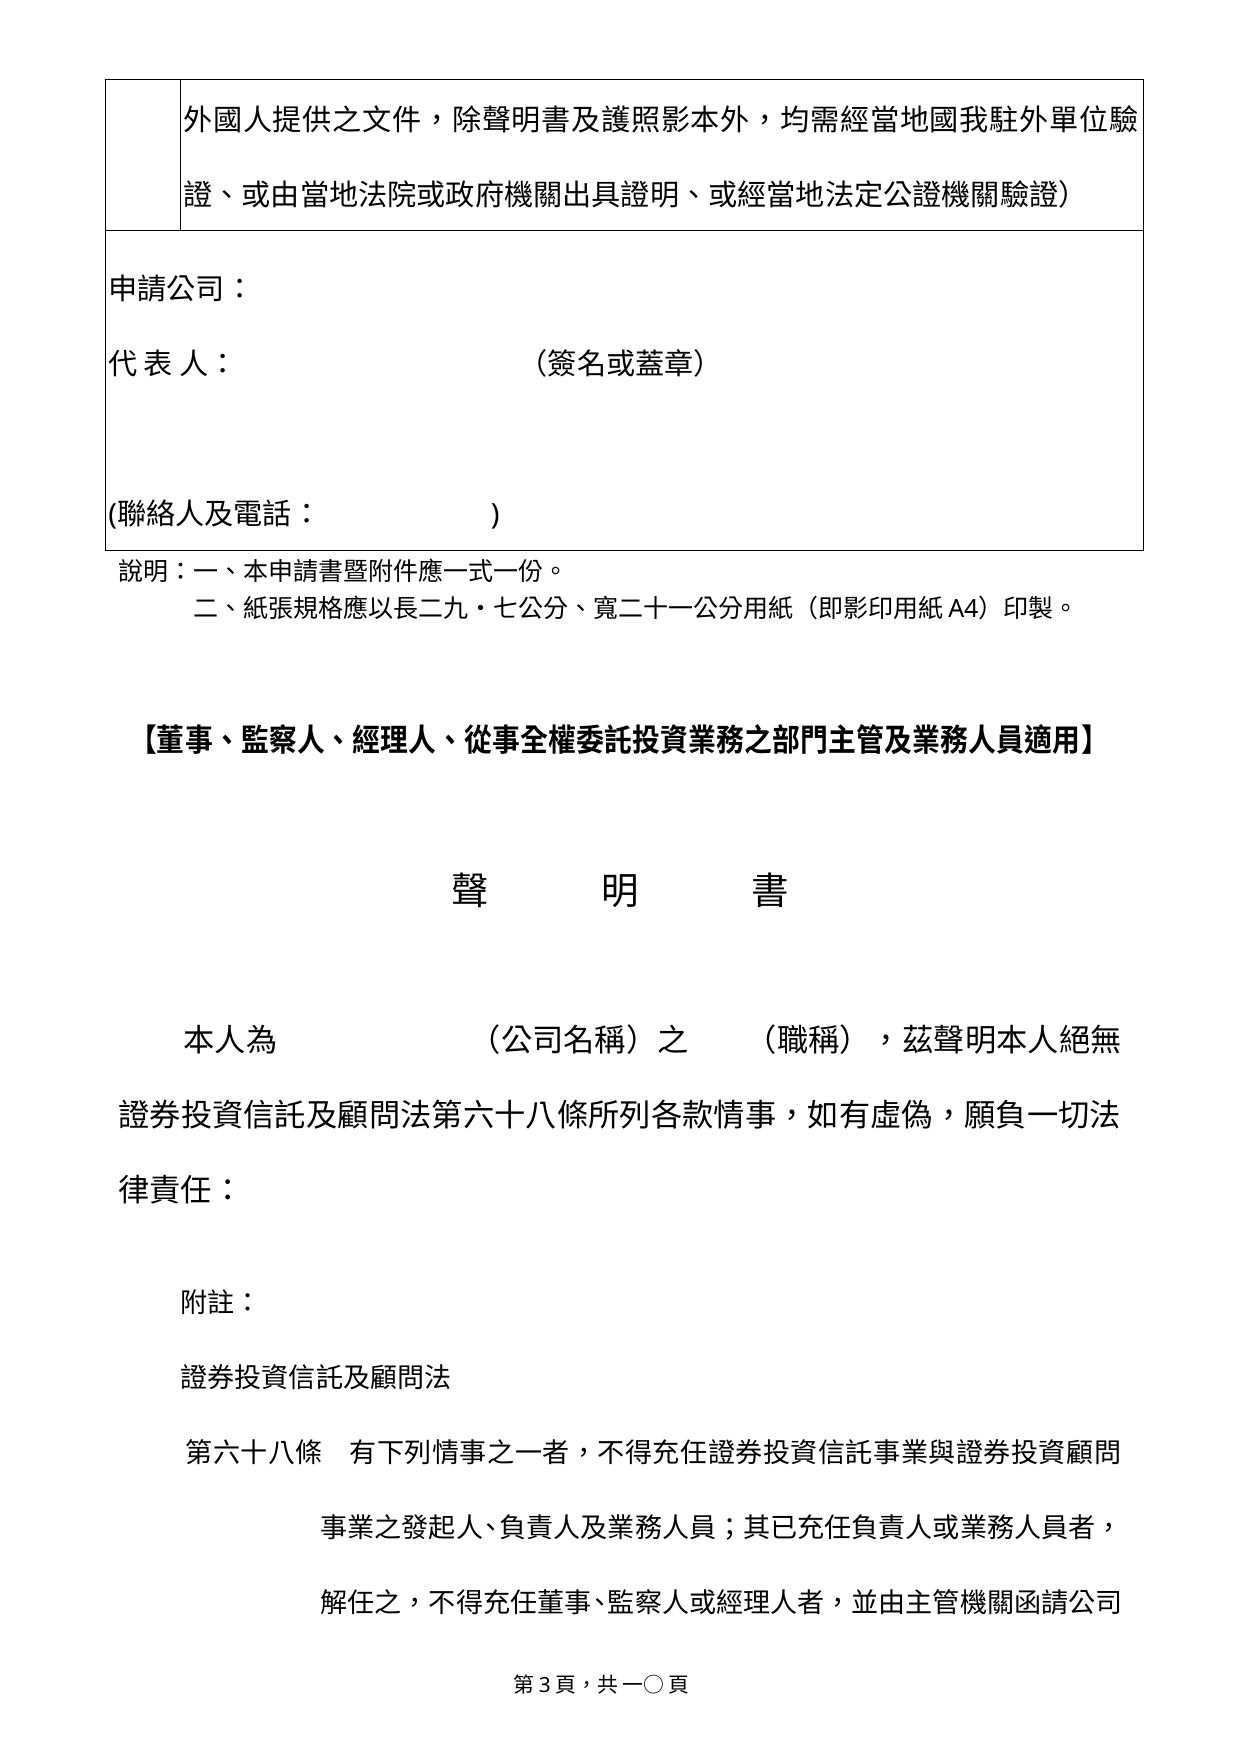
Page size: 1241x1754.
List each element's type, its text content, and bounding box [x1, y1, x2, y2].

text 說明：一、本申請書暨附件應一式一份。 [118, 551, 1122, 588]
table_cell [106, 80, 180, 230]
text 二、紙張規格應以長二九‧七公分、寬二十一公分用紙（即影印用紙A4）印製。 [193, 588, 1122, 626]
text 第六十八條 有下列情事之一者，不得充任證券投資信託事業與證券投資顧問事業之發起人、負責人及業務人員；其已充任負責人或業務人員者，解任之，不得充任董事、監察人或經理人者，並由主管機關函請公司 [185, 1413, 1122, 1638]
text 聲 明 書 [118, 851, 1122, 926]
text 【董事、監察人、經理人、從事全權委託投資業務之部門主管及業務人員適用】 [118, 701, 1122, 776]
table_cell 營業計畫書：載明兼營證券投資顧問事業辦理全權委託投資業務之經營業務原則、內部組織分工、人員招募與訓練。 載明兼營證券投資顧問事業辦理全權委託投資業務之董事會議事錄。 董事及監察人名冊。 中華民國證券投資信託暨顧問商業同業公會出具審查證券投資信託事業證券投資顧問事業經營全權委託投資業務管理辦法（下稱全權委託管理辦法）所定人員資格合格之名冊及其資格證明文件。 依全權委託管理辦法規定應製作之說明書。 董事、監察人、經理人、從事全權委託投資業務之部門主管及業務人員無本法第六十八條規定情事之聲明書。 最近期經會計師查核簽證之財務報告。申請時已逾年度開始六個月者，應加送上半年度經會計師查核簽證之財務報告。 兼營證券投資顧問事業辦理全權委託投資業務之業務章則。 會計師專案審查全權委託投資業務內部控制制度之審查報告。 期貨經理事業申請兼營證券投資顧問事業辦理全權委託投資業務審查報告表。 申請書及附件所載事項無虛偽、隱匿之聲明書。 其他經行政院金融監督管理委員會規定應提出之文件。 （以上各種書件，如係以外文作成者，除財務報告外，應附具中文譯本；外國人提供之文件，除聲明書及護照影本外，均需經當地國我駐外單位驗證、或由當地法院或政府機關出具證明、或經當地法定公證機關驗證） [181, 80, 1143, 230]
text 附註： [118, 1263, 1122, 1338]
table_cell 申請公司： 代 表 人： （簽名或蓋章） (聯絡人及電話： ) [106, 231, 1143, 549]
text 證券投資信託及顧問法 [118, 1338, 1122, 1413]
text 本人為 （公司名稱）之 （職稱），茲聲明本人絕無證券投資信託及顧問法第六十八條所列各款情事，如有虛偽，願負一切法律責任： [118, 1001, 1122, 1226]
